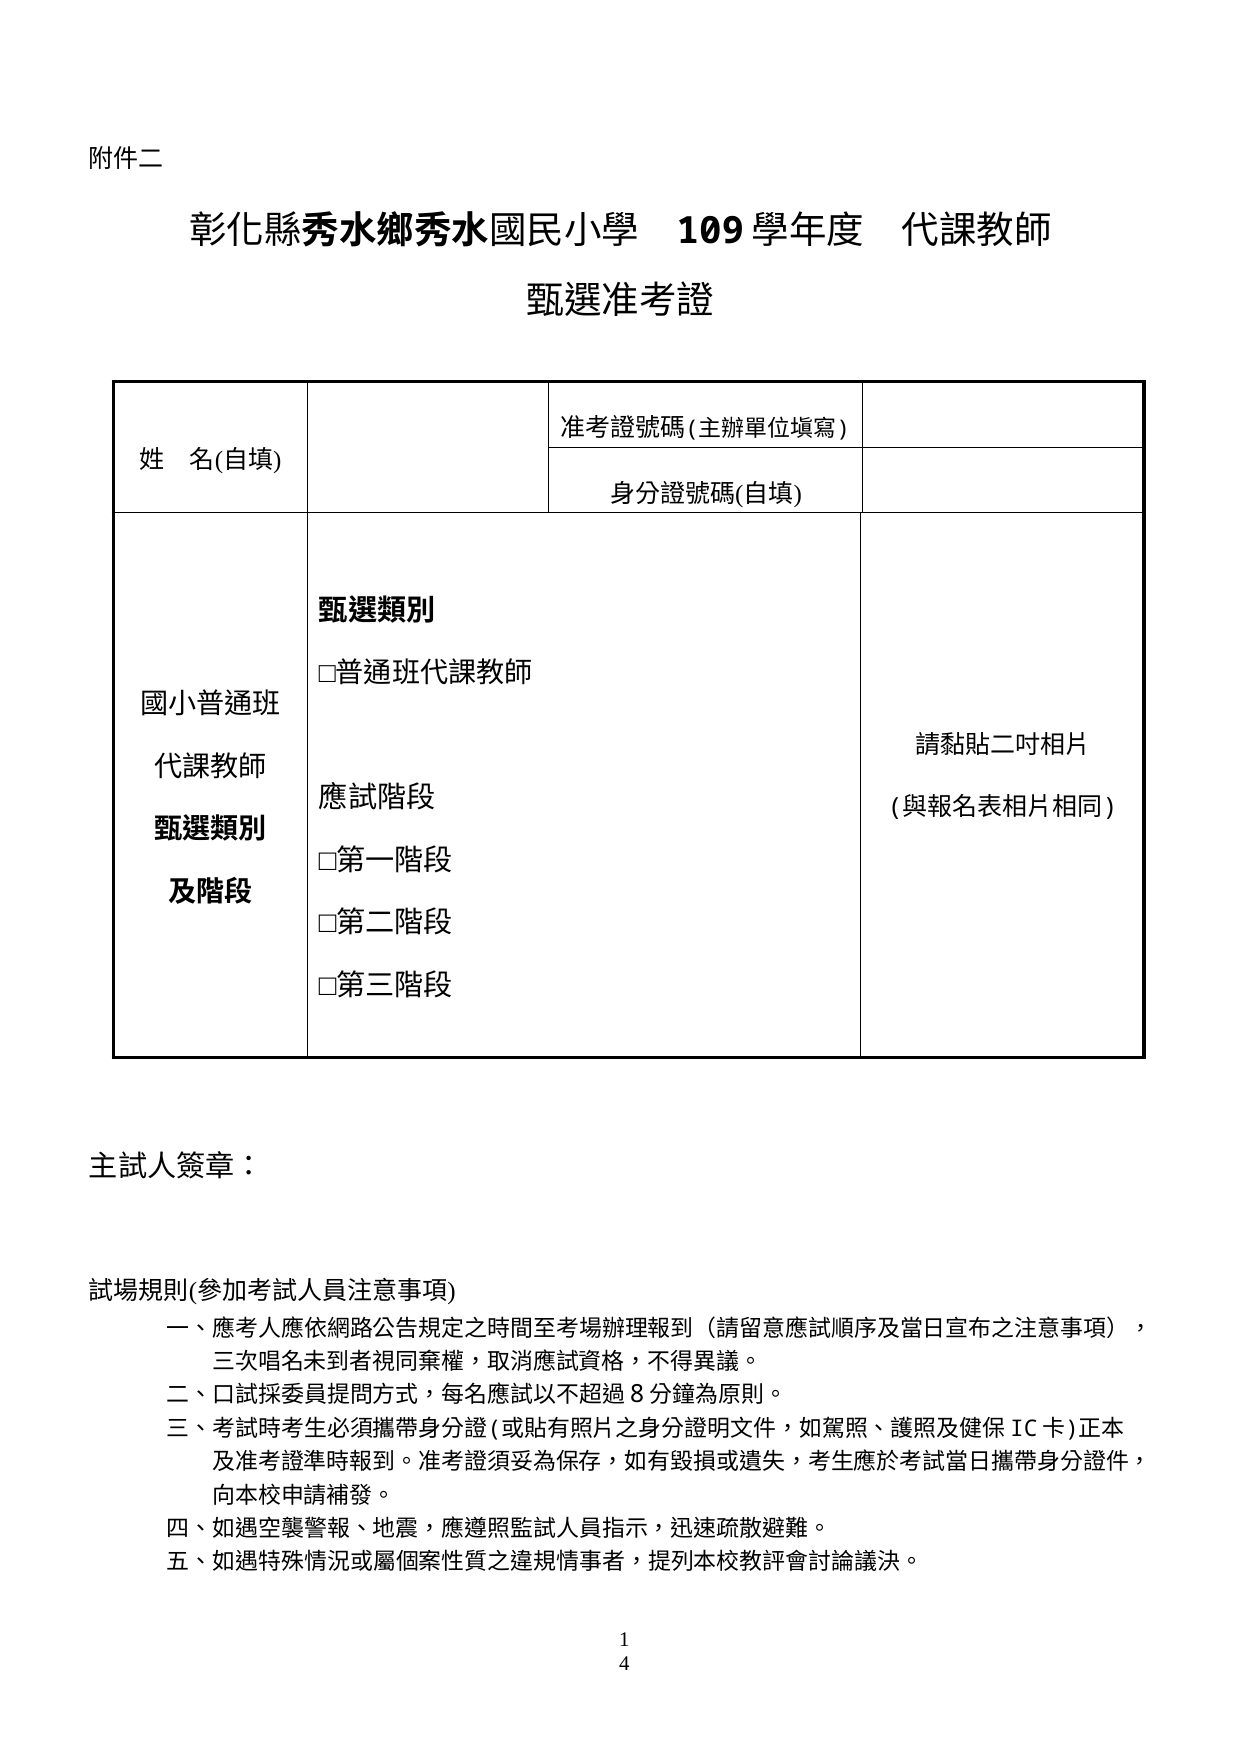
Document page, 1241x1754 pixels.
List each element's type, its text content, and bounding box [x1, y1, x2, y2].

text 試場規則(參加考試人員注意事項) [89, 1247, 1152, 1309]
table_cell [863, 448, 1142, 512]
text 三、考試時考生必須攜帶身分證(或貼有照片之身分證明文件，如駕照、護照及健保IC卡)正本及准考證準時報到。准考證須妥為保存，如有毀損或遺失，考生應於考試當日攜帶身分證件，向本校申請補發。 [166, 1410, 1140, 1510]
table_cell 國小普通班 代課教師 甄選類別 及階段 [115, 513, 307, 1056]
table_header 准考證號碼(主辦單位塡寫) [549, 383, 862, 447]
text 二、口試採委員提問方式，每名應試以不超過8分鐘為原則。 [166, 1376, 1140, 1410]
table_cell 請黏貼二吋相片 (與報名表相片相同) [861, 513, 1142, 1056]
table_header 姓 名(自填) [115, 383, 307, 512]
text 彰化縣秀水鄉秀水國民小學 109學年度 代課教師 [89, 185, 1152, 248]
text 一、應考人應依網路公告規定之時間至考場辦理報到（請留意應試順序及當日宣布之注意事項），三次唱名未到者視同棄權，取消應試資格，不得異議。 [166, 1309, 1140, 1376]
table_header [308, 383, 548, 512]
text 附件二 [89, 115, 1152, 178]
text 四、如遇空襲警報、地震，應遵照監試人員指示，迅速疏散避難。 [166, 1510, 1152, 1543]
table_header [863, 383, 1142, 447]
text 主試人簽章： [89, 1122, 1152, 1184]
text 甄選准考證 [89, 255, 1152, 318]
table_cell 身分證號碼(自填) [549, 448, 862, 512]
table_cell 甄選類別 □普通班代課教師 應試階段 □第一階段 □第二階段 □第三階段 [308, 513, 860, 1056]
text 五、如遇特殊情況或屬個案性質之違規情事者，提列本校教評會討論議決。 [167, 1543, 1166, 1576]
